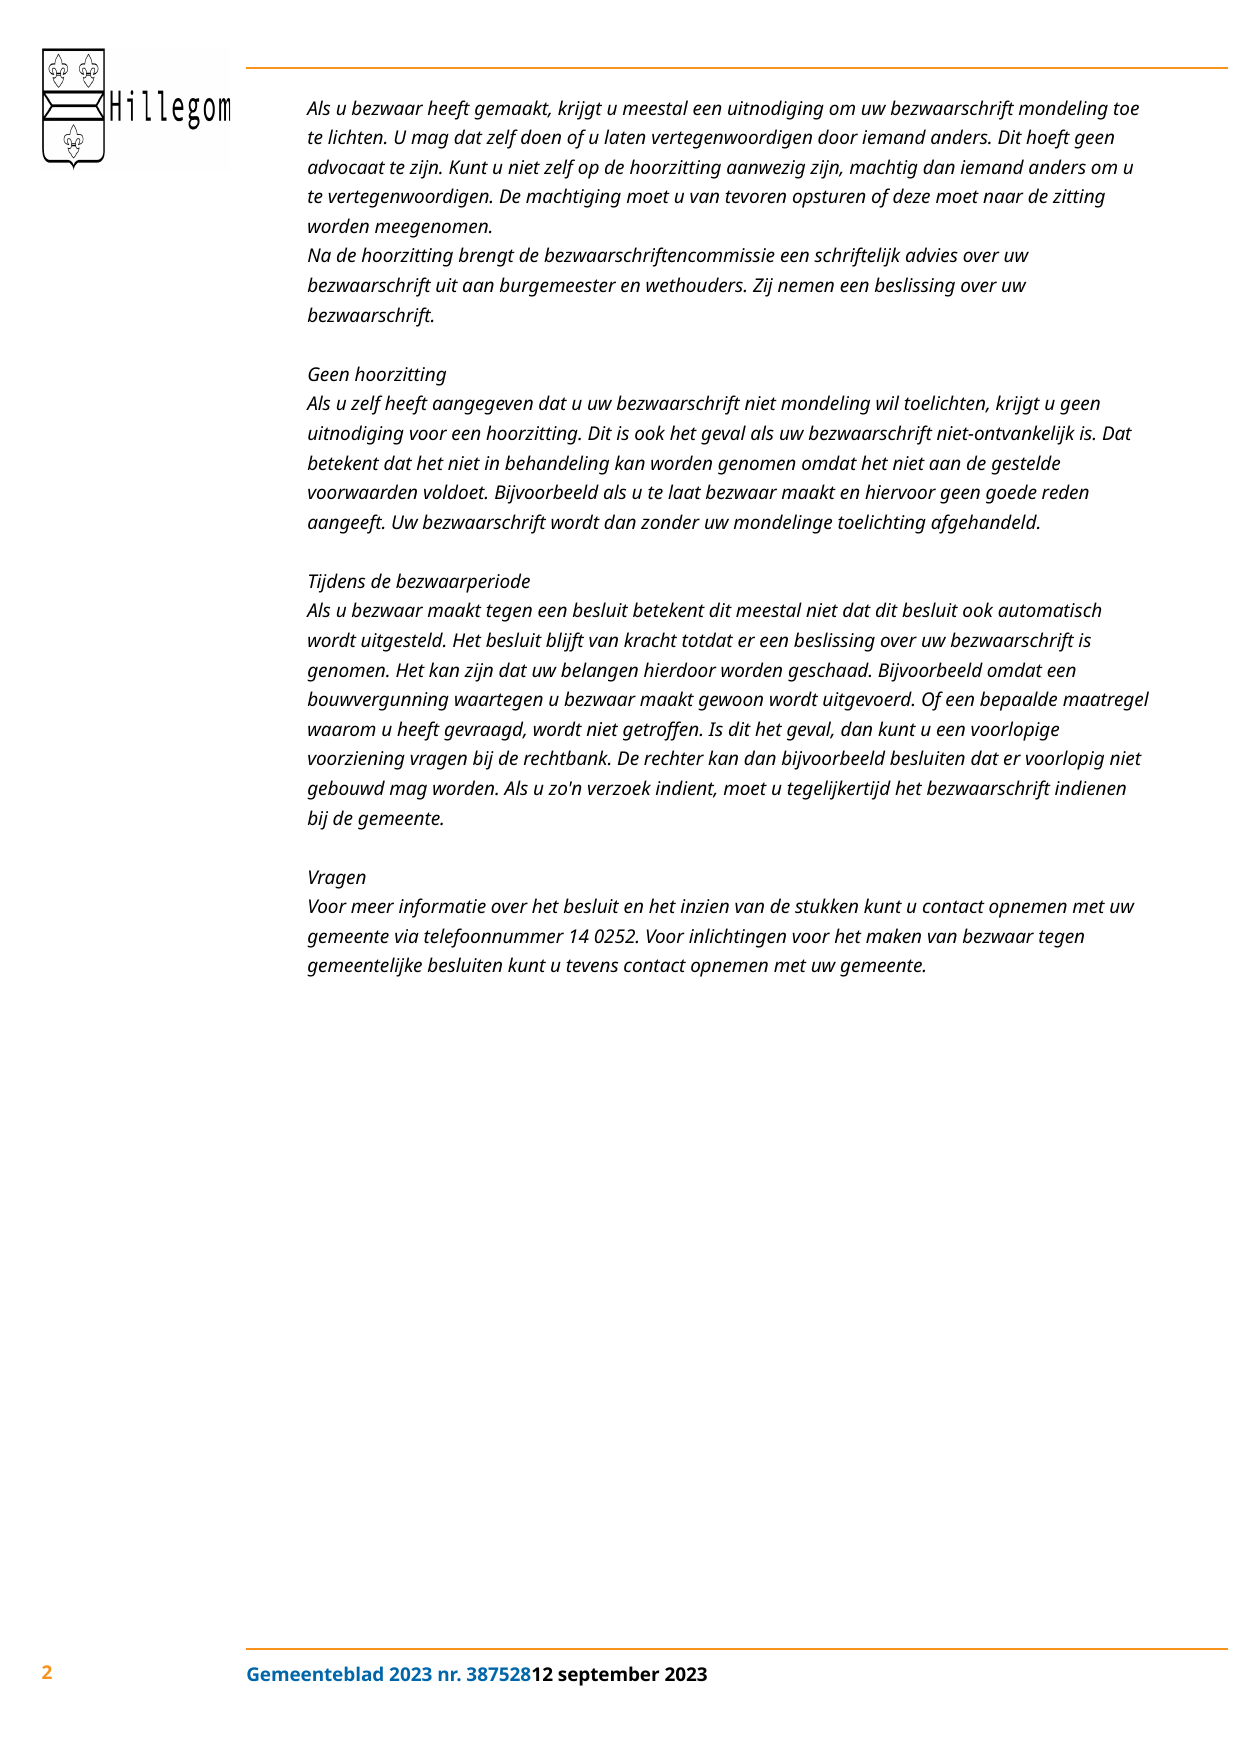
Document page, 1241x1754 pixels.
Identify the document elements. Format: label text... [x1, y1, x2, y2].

list Geen hoorzitting [248, 361, 1152, 387]
list Als u zelf heeft aangegeven dat u uw bezwaarschrift niet mondeling wil toelichten, krijgt u geen uitnodiging voor een hoorzitting. Dit is ook het geval als uw bezwaarschrift niet-ontvankelijk is. Dat betekent dat het niet in behandeling kan worden genomen omdat het niet aan de gestelde voorwaarden voldoet. Bijvoorbeeld als u te laat bezwaar maakt en hiervoor geen goede reden aangeeft. Uw bezwaarschrift wordt dan zonder uw mondelinge toelichting afgehandeld. [248, 391, 1152, 535]
list Voor meer informatie over het besluit en het inzien van de stukken kunt u contact opnemen met uw gemeente via telefoonnummer 14 0252. Voor inlichtingen voor het maken van bezwaar tegen gemeentelijke besluiten kunt u tevens contact opnemen met uw gemeente. [248, 893, 1152, 978]
picture [41, 47, 231, 172]
list Na de hoorzitting brengt de bezwaarschriftencommissie een schriftelijk advies over uw bezwaarschrift uit aan burgemeester en wethouders. Zij nemen een beslissing over uw bezwaarschrift. [248, 243, 1152, 328]
list Vragen [248, 864, 1152, 890]
list Als u bezwaar maakt tegen een besluit betekent dit meestal niet dat dit besluit ook automatisch wordt uitgesteld. Het besluit blijft van kracht totdat er een beslissing over uw bezwaarschrift is genomen. Het kan zijn dat uw belangen hierdoor worden geschaad. Bijvoorbeeld omdat een bouwvergunning waartegen u bezwaar maakt gewoon wordt uitgevoerd. Of een bepaalde maatregel waarom u heeft gevraagd, wordt niet getroffen. Is dit het geval, dan kunt u een voorlopige voorziening vragen bij de rechtbank. De rechter kan dan bijvoorbeeld besluiten dat er voorlopig niet gebouwd mag worden. Als u zo'n verzoek indient, moet u tegelijkertijd het bezwaarschrift indienen bij de gemeente. [248, 598, 1152, 831]
list Als u bezwaar heeft gemaakt, krijgt u meestal een uitnodiging om uw bezwaarschrift mondeling toe te lichten. U mag dat zelf doen of u laten vertegenwoordigen door iemand anders. Dit hoeft geen advocaat te zijn. Kunt u niet zelf op de hoorzitting aanwezig zijn, machtig dan iemand anders om u te vertegenwoordigen. De machtiging moet u van tevoren opsturen of deze moet naar de zitting worden meegenomen. [248, 95, 1152, 239]
list Tijdens de bezwaarperiode [248, 568, 1152, 594]
